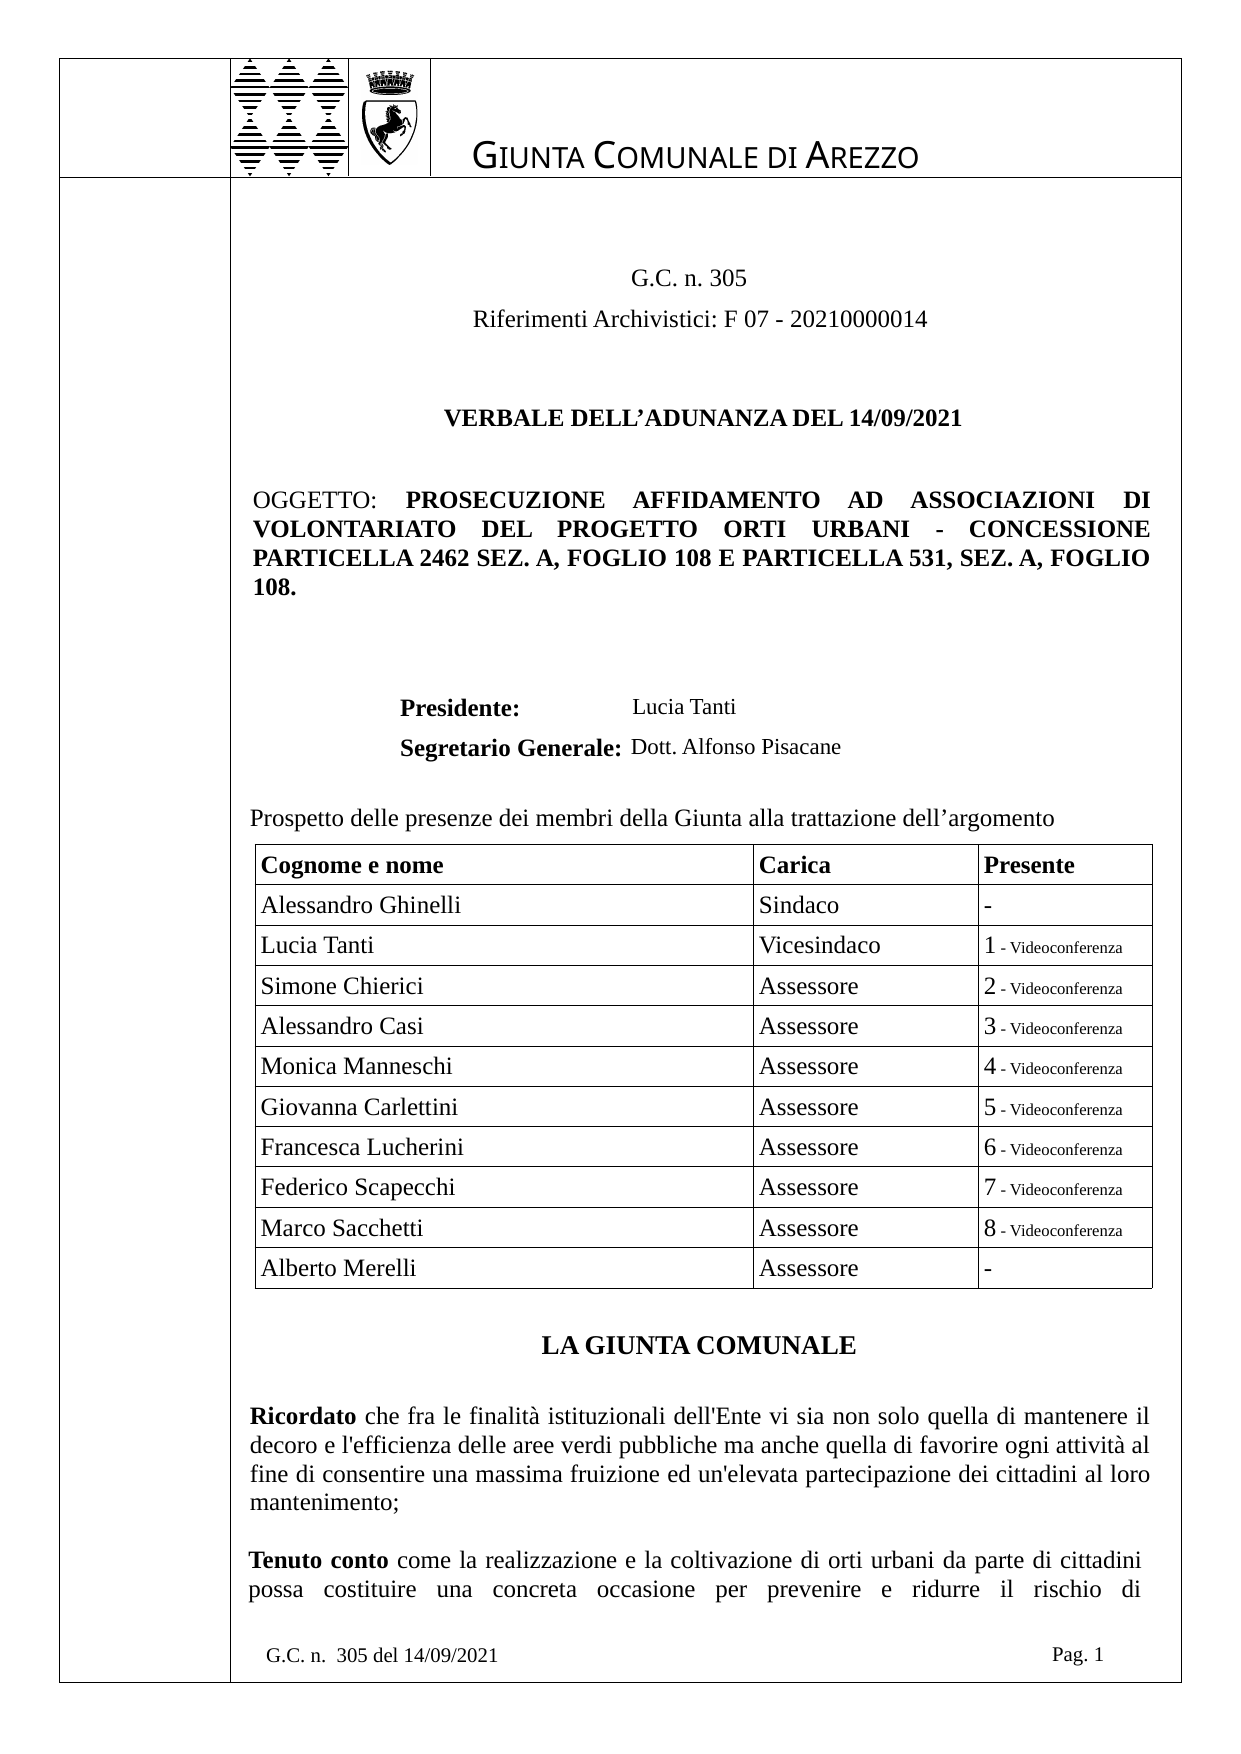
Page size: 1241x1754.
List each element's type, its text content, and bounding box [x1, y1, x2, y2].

table_cell Federico Scapecchi [256, 1167, 753, 1207]
table_cell - [979, 1248, 1152, 1287]
text Prospetto delle presenze dei membri della Giunta alla trattazione dell’argomento [249, 803, 1152, 831]
table_cell 8 - Videoconferenza [979, 1208, 1152, 1247]
text Tenuto conto come la realizzazione e la coltivazione di orti urbani da parte di cittadini possa costituire una concreta occasione per prevenire e ridurre il rischio di [248, 1545, 1142, 1602]
table_cell 3 - Videoconferenza [979, 1006, 1152, 1046]
table_cell 4 - Videoconferenza [979, 1047, 1152, 1086]
table_header Presente [979, 845, 1152, 884]
table_cell Giovanna Carlettini [256, 1087, 753, 1126]
table_cell Assessore [754, 1047, 978, 1086]
text LA GIUNTA COMUNALE [246, 1329, 1152, 1360]
table_header Cognome e nome [256, 845, 753, 884]
table_cell Monica Manneschi [256, 1047, 753, 1086]
table_cell Sindaco [754, 885, 978, 924]
table_cell Assessore [754, 1248, 978, 1287]
table_cell Dott. Alfonso Pisacane [626, 734, 1148, 774]
table_cell Alessandro Ghinelli [256, 885, 753, 924]
table_cell Segretario Generale: [402, 734, 626, 774]
table_cell Alberto Merelli [256, 1248, 753, 1287]
table_cell Simone Chierici [256, 966, 753, 1005]
table_cell 6 - Videoconferenza [979, 1127, 1152, 1166]
table_cell Assessore [754, 1208, 978, 1247]
table_cell 2 - Videoconferenza [979, 966, 1152, 1005]
text Riferimenti Archivistici: F 07 - 20210000014 [251, 304, 1152, 333]
table_cell 5 - Videoconferenza [979, 1087, 1152, 1126]
table_cell Lucia Tanti [256, 926, 753, 965]
table_cell Assessore [754, 1167, 978, 1207]
text Ricordato che fra le finalità istituzionali dell'Ente vi sia non solo quella di mantenere il decoro e l'efficienza delle aree verdi pubbliche ma anche quella di favorire ogni attività al fine di consentire una massima fruizione ed un'elevata partecipazione dei cittadini al loro mantenimento; [249, 1401, 1152, 1516]
table_cell Assessore [754, 1006, 978, 1046]
text VERBALE DELL’ADUNANZA DEL 14/09/2021 [254, 403, 1152, 432]
table_header Lucia Tanti [626, 693, 1148, 733]
text G.C. n. 305 [624, 263, 1152, 292]
table_cell Marco Sacchetti [256, 1208, 753, 1247]
table_header Presidente: [402, 693, 626, 733]
table_cell Vicesindaco [754, 926, 978, 965]
picture [361, 70, 418, 165]
text OGGETTO: PROSECUZIONE AFFIDAMENTO AD ASSOCIAZIONI DI VOLONTARIATO DEL PROGETTO ORTI URBANI - CONCESSIONE PARTICELLA 2462 SEZ. A, FOGLIO 108 E PARTICELLA 531, SEZ. A, FOGLIO 108. [253, 485, 1152, 600]
table_cell Assessore [754, 966, 978, 1005]
table_cell Assessore [754, 1087, 978, 1126]
table_cell Assessore [754, 1127, 978, 1166]
table_header Carica [754, 845, 978, 884]
table_cell 7 - Videoconferenza [979, 1167, 1152, 1207]
table_cell Alessandro Casi [256, 1006, 753, 1046]
table_cell - [979, 885, 1152, 924]
table_cell Francesca Lucherini [256, 1127, 753, 1166]
table_cell 1 - Videoconferenza [979, 926, 1152, 965]
